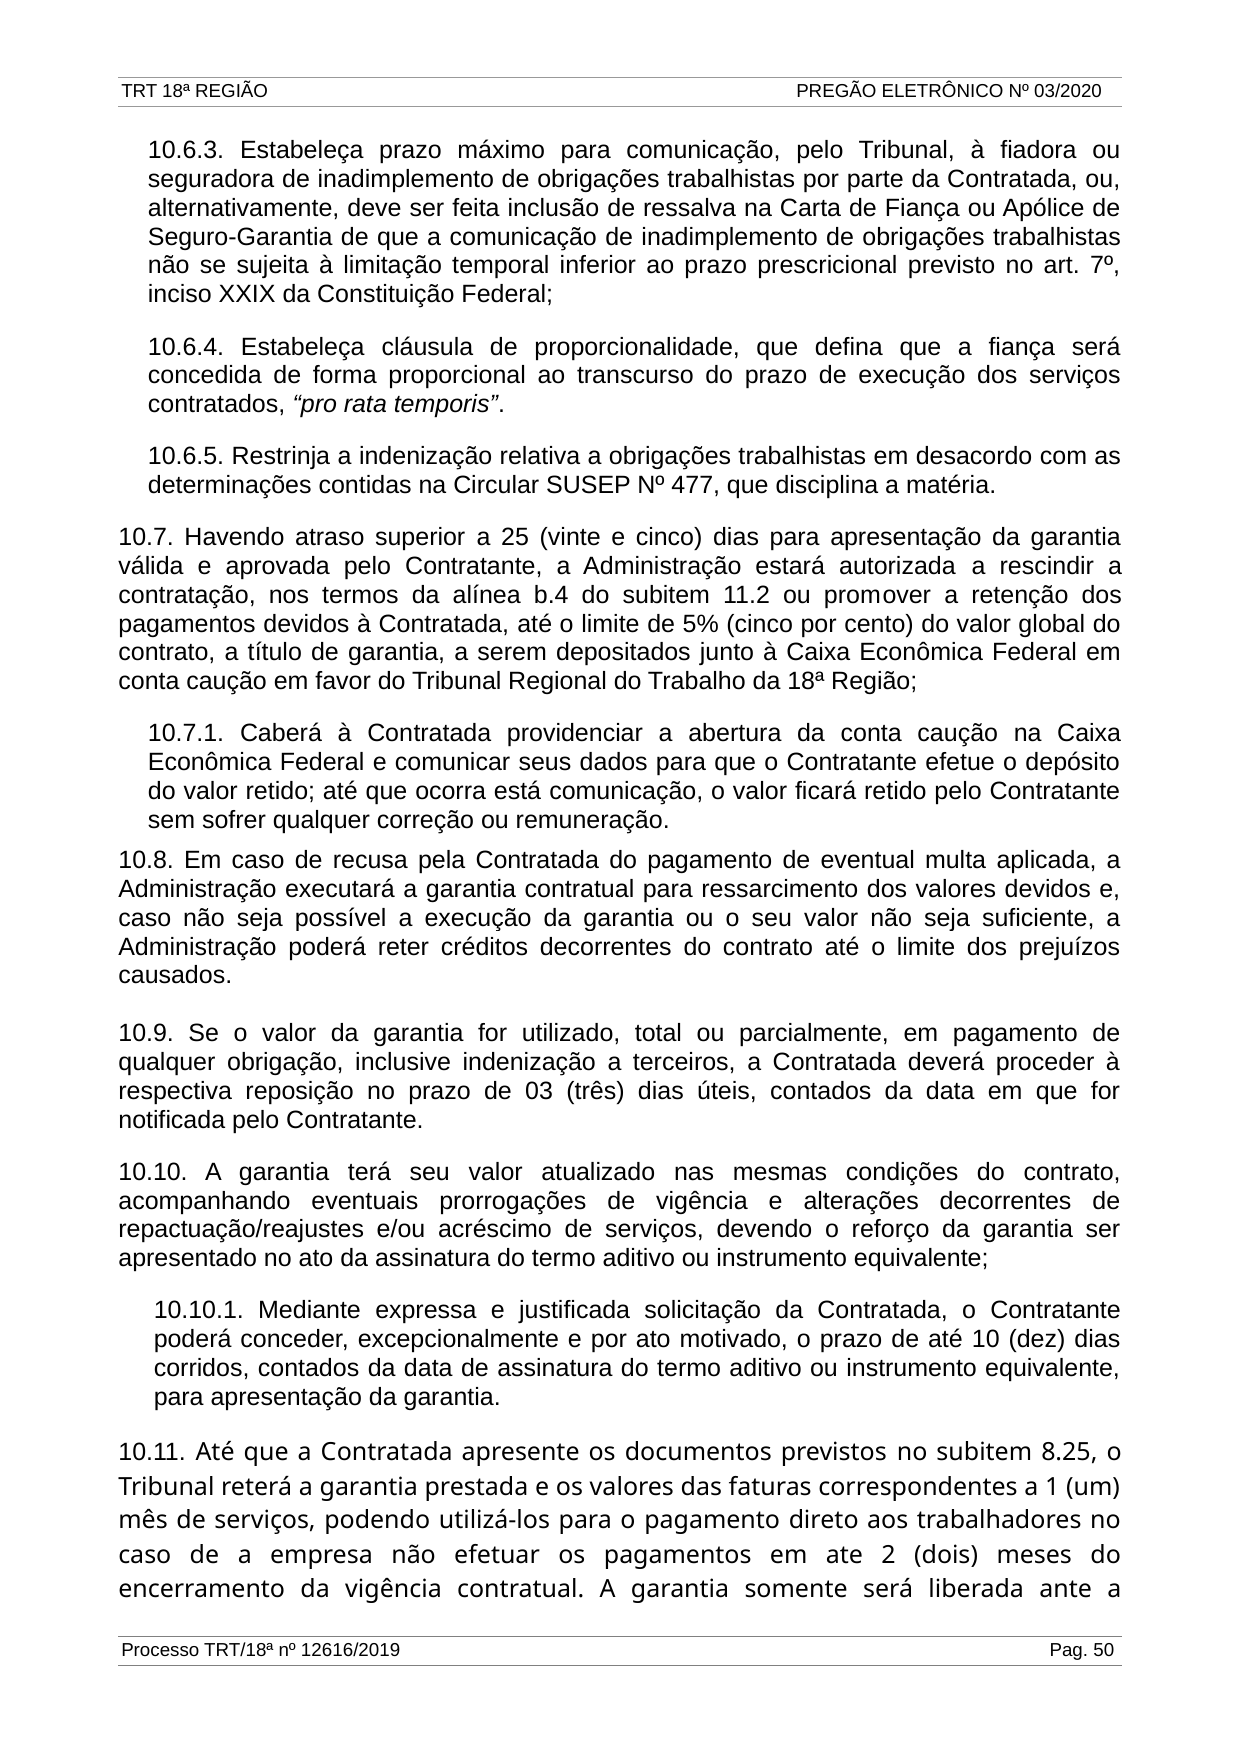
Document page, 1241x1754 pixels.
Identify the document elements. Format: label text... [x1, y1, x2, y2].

text 10.8. Em caso de recusa pela Contratada do pagamento de eventual multa aplicada, a Administração executará a garantia contratual para ressarcimento dos valores devidos e, caso não seja possível a execução da garantia ou o seu valor não seja suficiente, a Administração poderá reter créditos decorrentes do contrato até o limite dos prejuízos causados. [118, 845, 1122, 989]
text 10.6.5. Restrinja a indenização relativa a obrigações trabalhistas em desacordo com as determinações contidas na Circular SUSEP Nº 477, que disciplina a matéria. [148, 441, 1122, 499]
text 10.11. Até que a Contratada apresente os documentos previstos no subitem 8.25, o Tribunal reterá a garantia prestada e os valores das faturas correspondentes a 1 (um) mês de serviços, podendo utilizá-los para o pagamento direto aos trabalhadores no caso de a empresa não efetuar os pagamentos em ate 2 (dois) meses do encerramento da vigência contratual. A garantia somente será liberada ante a [118, 1434, 1122, 1604]
text 10.7.1. Caberá à Contratada providenciar a abertura da conta caução na Caixa Econômica Federal e comunicar seus dados para que o Contratante efetue o depósito do valor retido; até que ocorra está comunicação, o valor ficará retido pelo Contratante sem sofrer qualquer correção ou remuneração. [148, 718, 1122, 833]
text 10.6.3. Estabeleça prazo máximo para comunicação, pelo Tribunal, à fiadora ou seguradora de inadimplemento de obrigações trabalhistas por parte da Contratada, ou, alternativamente, deve ser feita inclusão de ressalva na Carta de Fiança ou Apólice de Seguro-Garantia de que a comunicação de inadimplemento de obrigações trabalhistas não se sujeita à limitação temporal inferior ao prazo prescricional previsto no art. 7º, inciso XXIX da Constituição Federal; [148, 136, 1122, 308]
text 10.7. Havendo atraso superior a 25 (vinte e cinco) dias para apresentação da garantia válida e aprovada pelo Contratante, a Administração estará autorizada a rescindir a contratação, nos termos da alínea b.4 do subitem 11.2 ou promover a retenção dos pagamentos devidos à Contratada, até o limite de 5% (cinco por cento) do valor global do contrato, a título de garantia, a serem depositados junto à Caixa Econômica Federal em conta caução em favor do Tribunal Regional do Trabalho da 18ª Região; [118, 522, 1122, 695]
text 10.10. A garantia terá seu valor atualizado nas mesmas condições do contrato, acompanhando eventuais prorrogações de vigência e alterações decorrentes de repactuação/reajustes e/ou acréscimo de serviços, devendo o reforço da garantia ser apresentado no ato da assinatura do termo aditivo ou instrumento equivalente; [118, 1157, 1122, 1272]
text 10.9. Se o valor da garantia for utilizado, total ou parcialmente, em pagamento de qualquer obrigação, inclusive indenização a terceiros, a Contratada deverá proceder à respectiva reposição no prazo de 03 (três) dias úteis, contados da data em que for notificada pelo Contratante. [118, 1018, 1122, 1133]
text 10.6.4. Estabeleça cláusula de proporcionalidade, que defina que a fiança será concedida de forma proporcional ao transcurso do prazo de execução dos serviços contratados, “pro rata temporis”. [148, 332, 1122, 418]
text 10.10.1. Mediante expressa e justificada solicitação da Contratada, o Contratante poderá conceder, excepcionalmente e por ato motivado, o prazo de até 10 (dez) dias corridos, contados da data de assinatura do termo aditivo ou instrumento equivalente, para apresentação da garantia. [153, 1296, 1122, 1411]
